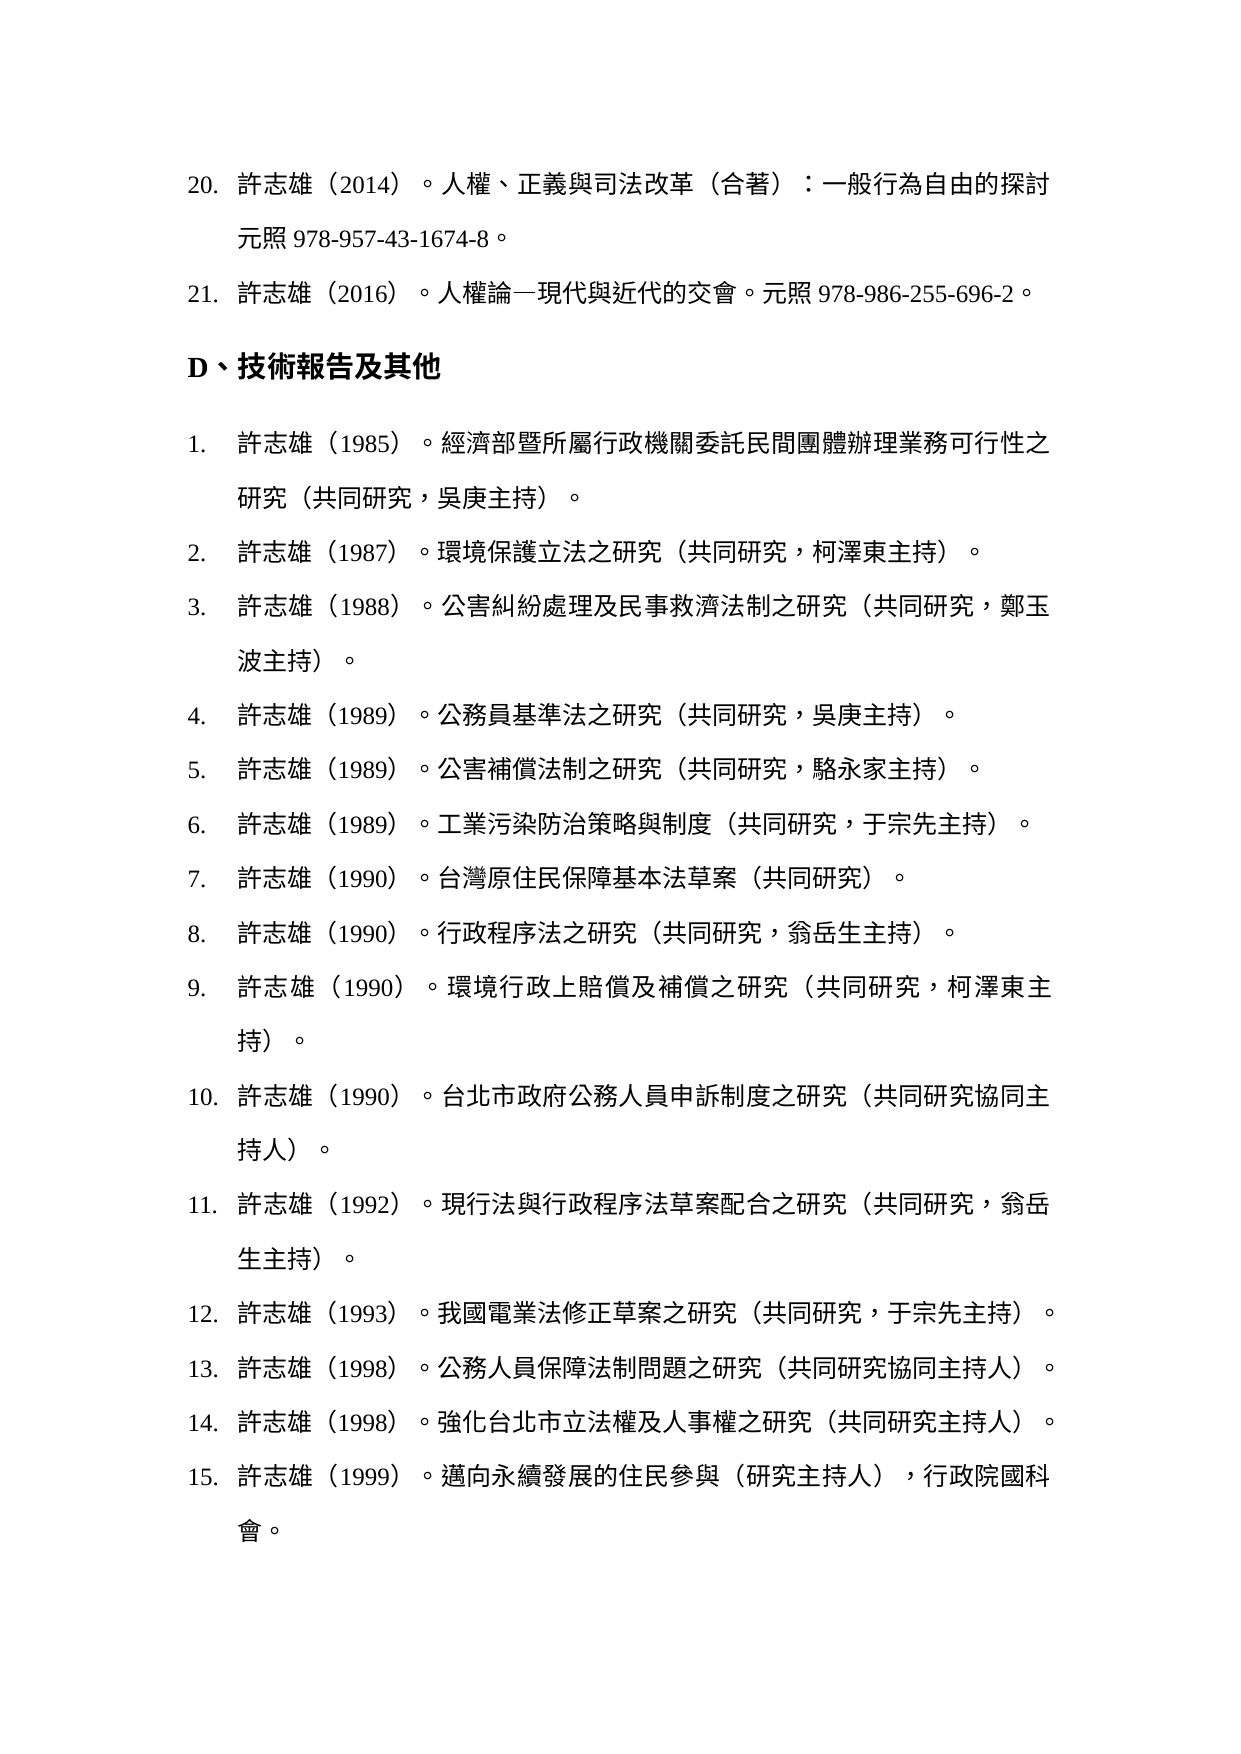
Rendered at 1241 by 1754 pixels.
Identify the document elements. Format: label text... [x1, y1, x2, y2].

list 許志雄（2014）。人權、正義與司法改革（合著）：一般行為自由的探討 元照 978-957-43-1674-8。 [187, 164, 1053, 255]
list 許志雄（2016）。人權論—現代與近代的交會。元照 978-986-255-696-2。 [187, 273, 1053, 309]
list 許志雄（1985）。經濟部暨所屬行政機關委託民間團體辦理業務可行性之研究（共同研究，吳庚主持）。 [187, 424, 1053, 514]
text D、技術報告及其他 [187, 328, 1053, 403]
list 許志雄（1993）。我國電業法修正草案之研究（共同研究，于宗先主持）。 [187, 1294, 1053, 1330]
list 許志雄（1992）。現行法與行政程序法草案配合之研究（共同研究，翁岳生主持）。 [187, 1185, 1053, 1276]
list 許志雄（1998）。公務人員保障法制問題之研究（共同研究協同主持人）。 [187, 1348, 1053, 1384]
list 許志雄（1990）。環境行政上賠償及補償之研究（共同研究，柯澤東主持）。 [187, 967, 1053, 1058]
list 許志雄（1989）。公害補償法制之研究（共同研究，駱永家主持）。 [187, 750, 1053, 786]
list 許志雄（1998）。強化台北市立法權及人事權之研究（共同研究主持人）。 [187, 1402, 1053, 1439]
list 許志雄（1988）。公害糾紛處理及民事救濟法制之研究（共同研究，鄭玉波主持）。 [187, 587, 1053, 677]
list 許志雄（1990）。行政程序法之研究（共同研究，翁岳生主持）。 [187, 913, 1053, 949]
list 許志雄（1989）。工業污染防治策略與制度（共同研究，于宗先主持）。 [187, 804, 1053, 841]
list 許志雄（1990）。台灣原住民保障基本法草案（共同研究）。 [187, 859, 1053, 895]
list 許志雄（1999）。邁向永續發展的住民參與（研究主持人），行政院國科會。 [187, 1457, 1053, 1547]
list 許志雄（1989）。公務員基準法之研究（共同研究，吳庚主持）。 [187, 696, 1053, 732]
list 許志雄（1990）。台北市政府公務人員申訴制度之研究（共同研究協同主持人）。 [187, 1076, 1053, 1167]
list 許志雄（1987）。環境保護立法之研究（共同研究，柯澤東主持）。 [187, 532, 1053, 569]
